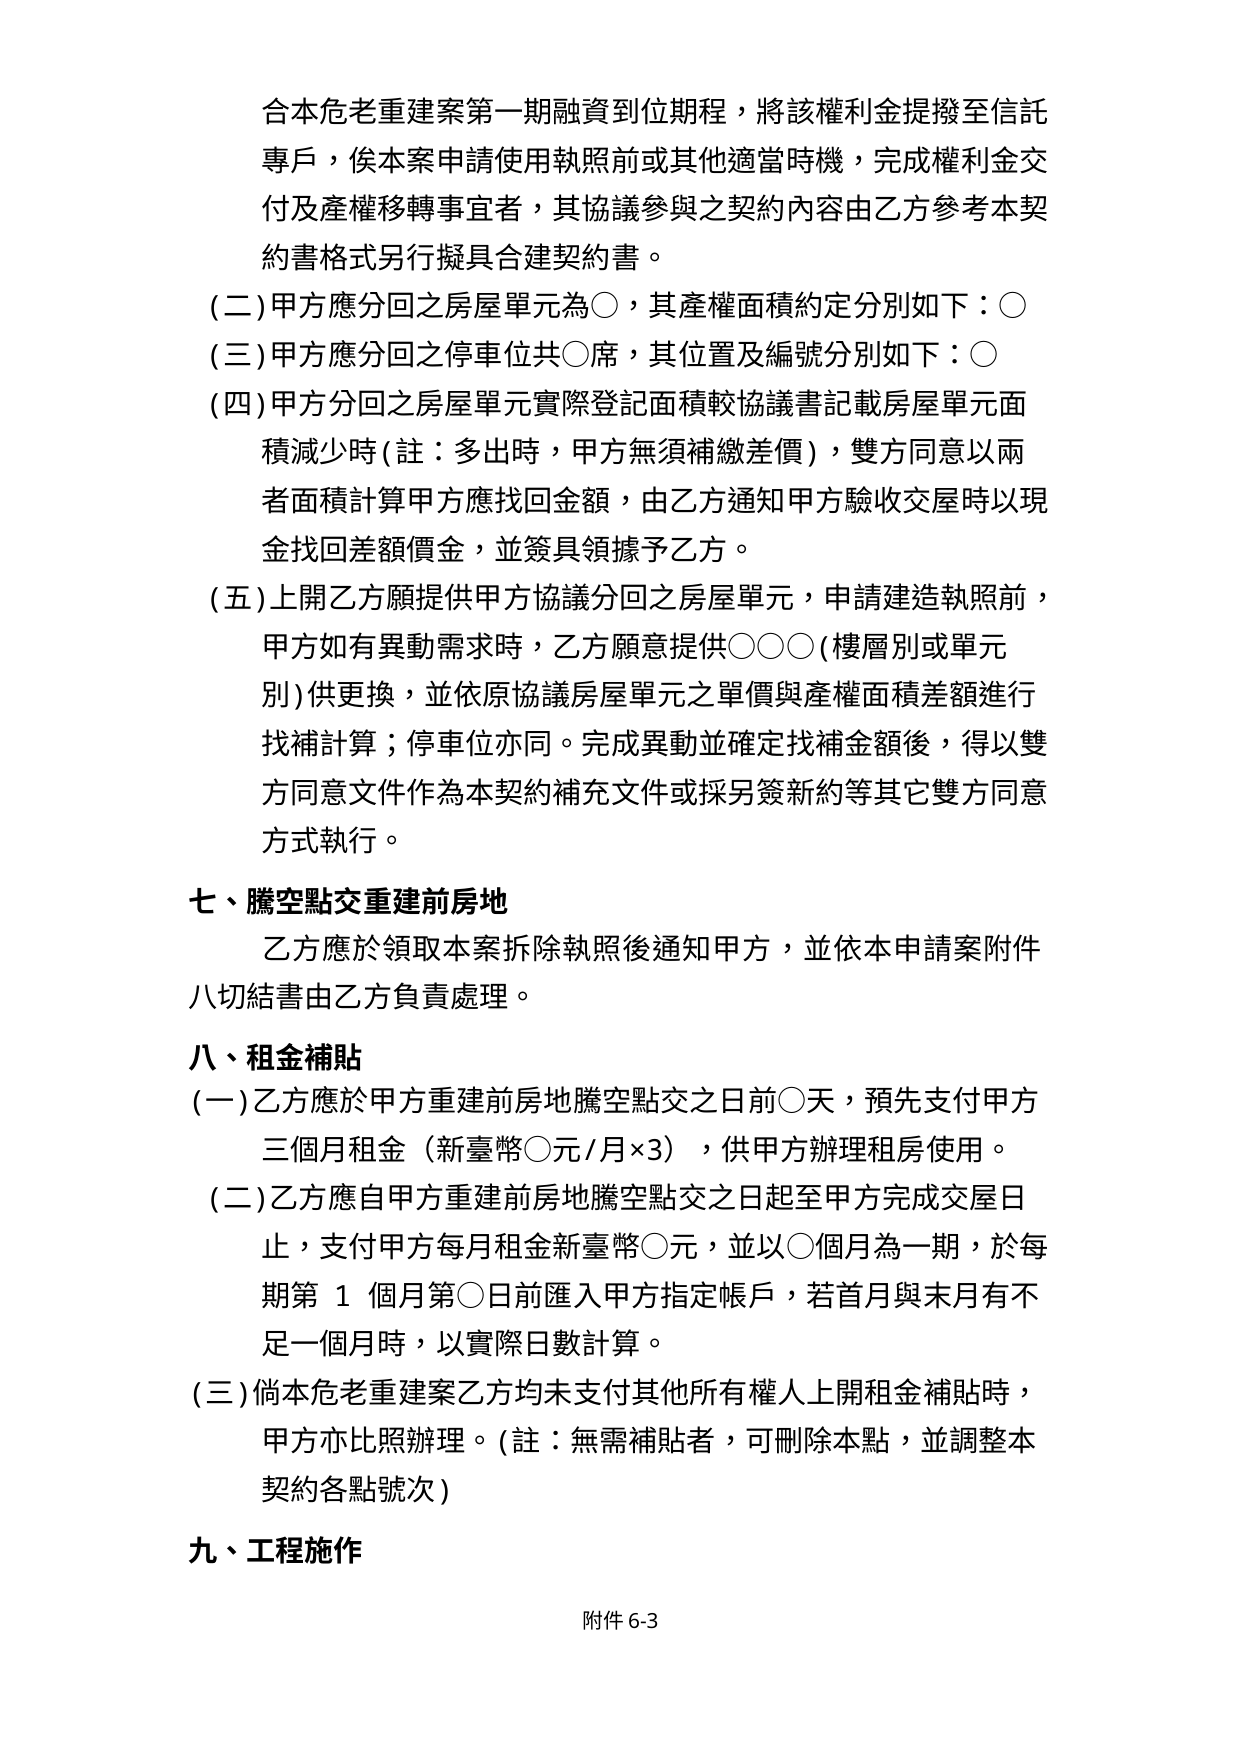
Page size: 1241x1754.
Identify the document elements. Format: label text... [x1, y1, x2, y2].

text 九、工程施作 [188, 1528, 1052, 1570]
text (五)上開乙方願提供甲方協議分回之房屋單元，申請建造執照前，甲方如有異動需求時，乙方願意提供○○○(樓層別或單元別)供更換，並依原協議房屋單元之單價與產權面積差額進行找補計算；停車位亦同。完成異動並確定找補金額後，得以雙方同意文件作為本契約補充文件或採另簽新約等其它雙方同意方式執行。 [188, 575, 1052, 860]
text 合本危老重建案第一期融資到位期程，將該權利金提撥至信託專戶，俟本案申請使用執照前或其他適當時機，完成權利金交付及產權移轉事宜者，其協議參與之契約內容由乙方參考本契約書格式另行擬具合建契約書。 [188, 89, 1052, 277]
text 八、租金補貼 [188, 1035, 1052, 1077]
text (四)甲方分回之房屋單元實際登記面積較協議書記載房屋單元面積減少時(註：多出時，甲方無須補繳差價)，雙方同意以兩者面積計算甲方應找回金額，由乙方通知甲方驗收交屋時以現金找回差額價金，並簽具領據予乙方。 [188, 380, 1052, 568]
text (二)乙方應自甲方重建前房地騰空點交之日起至甲方完成交屋日止，支付甲方每月租金新臺幣○元，並以○個月為一期，於每期第 1 個月第○日前匯入甲方指定帳戶，若首月與末月有不足一個月時，以實際日數計算。 [188, 1175, 1052, 1363]
text 乙方應於領取本案拆除執照後通知甲方，並依本申請案附件八切結書由乙方負責處理。 [188, 925, 1042, 1016]
text (二)甲方應分回之房屋單元為○，其產權面積約定分別如下：○ [188, 283, 1052, 325]
text (一)乙方應於甲方重建前房地騰空點交之日前○天，預先支付甲方三個月租金（新臺幣○元/月×3），供甲方辦理租房使用。 [188, 1077, 1052, 1168]
text 七、騰空點交重建前房地 [188, 879, 1052, 921]
text (三)倘本危老重建案乙方均未支付其他所有權人上開租金補貼時，甲方亦比照辦理。(註：無需補貼者，可刪除本點，並調整本契約各點號次) [188, 1369, 1052, 1509]
text (三)甲方應分回之停車位共○席，其位置及編號分別如下：○ [188, 332, 1052, 374]
